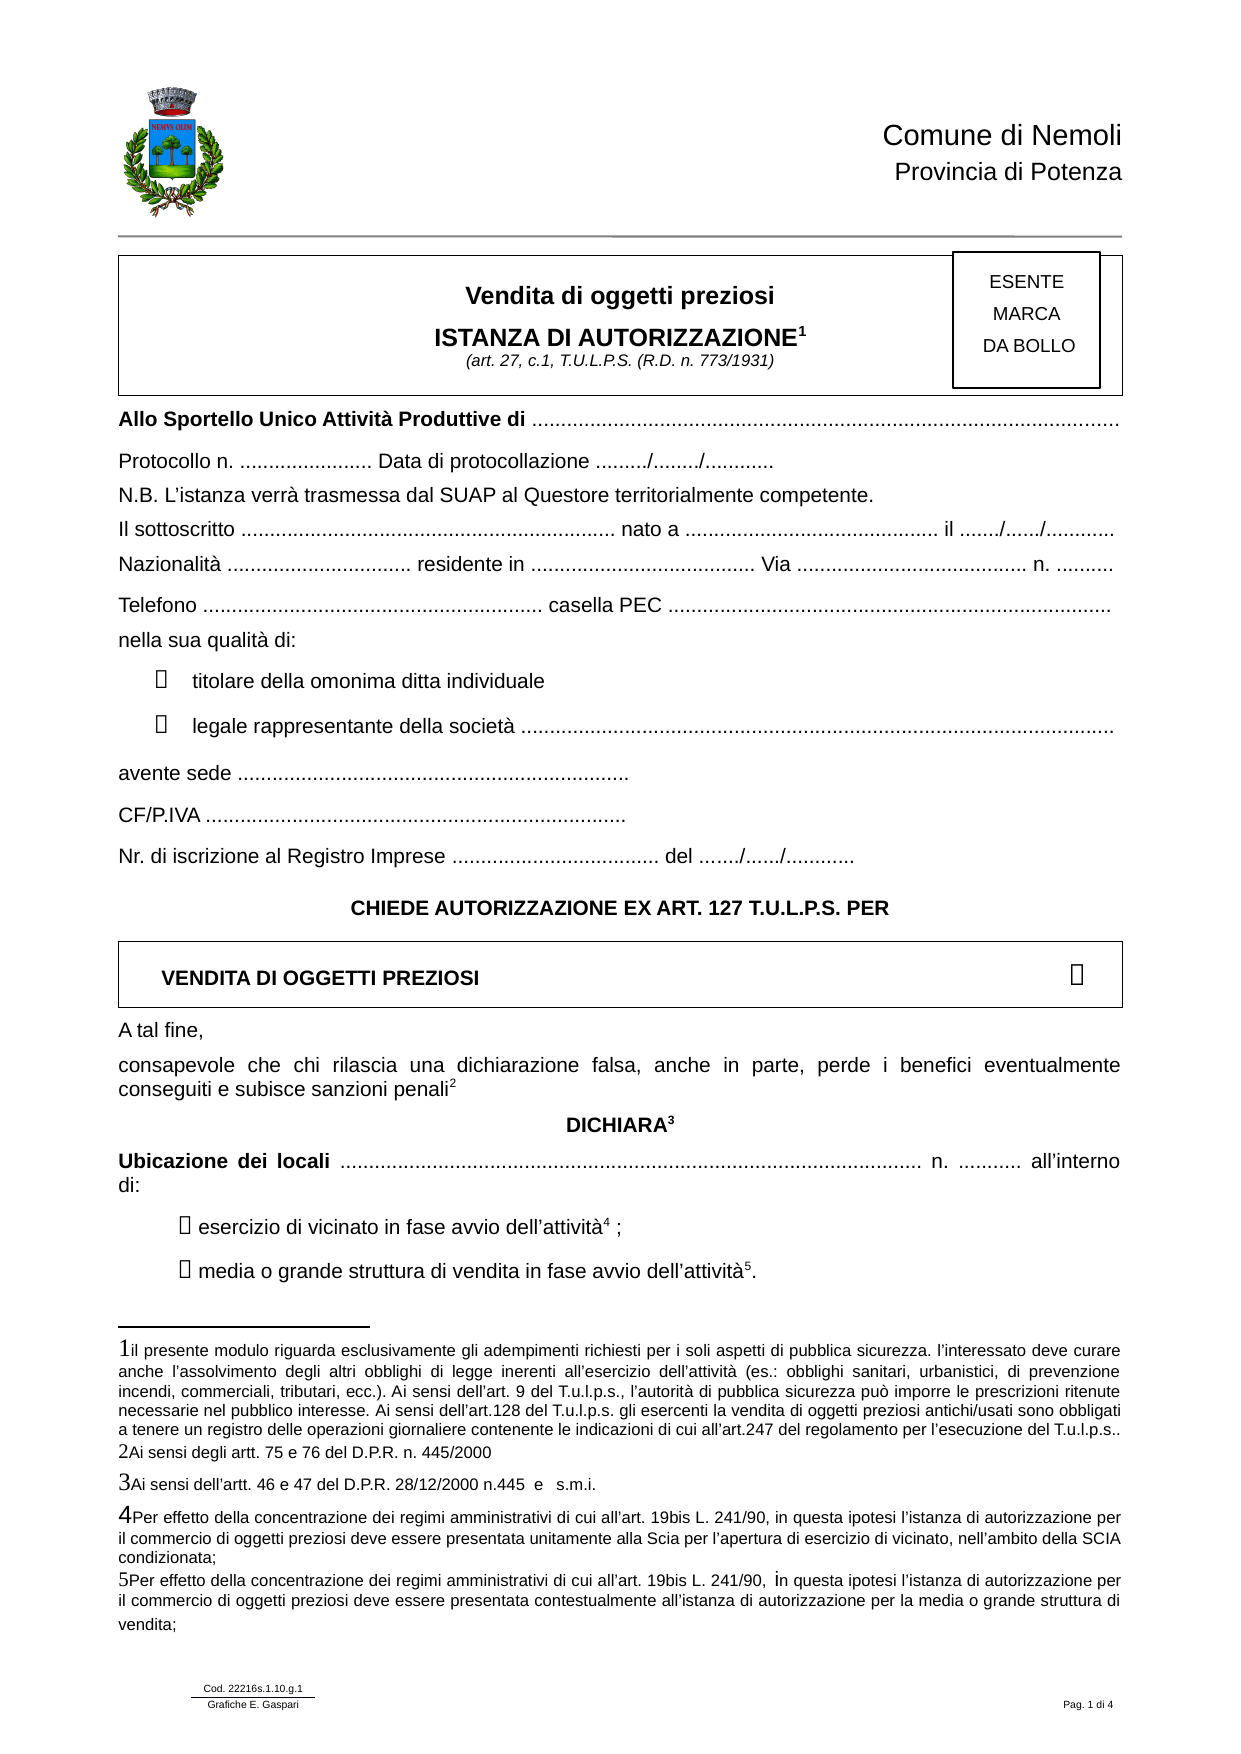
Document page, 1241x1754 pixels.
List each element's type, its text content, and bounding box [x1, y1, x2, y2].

text Nr. di iscrizione al Registro Imprese .................................... del ......./....../............ [118, 844, 1122, 868]
text Nazionalità ................................ residente in ....................................... Via ........................................ n. .......... [118, 552, 1122, 576]
text Ai sensi dell’artt. 46 e 47 del D.P.R. 28/12/2000 n.445 e s.m.i. [118, 1467, 1122, 1496]
text  esercizio di vicinato in fase avvio dell’attività ; [177, 1208, 1122, 1242]
text Provincia di Potenza [224, 157, 1122, 185]
text Allo Sportello Unico Attività Produttive di [118, 407, 1122, 431]
table_header Vendita di oggetti preziosi ISTANZA DI AUTORIZZAZIONE (art. 27, c.1, T.U.L.P.S. (R.D. n. 773/1931) [119, 256, 1122, 395]
text consapevole che chi rilascia una dichiarazione falsa, anche in parte, perde i benefici eventualmente conseguiti e subisce sanzioni penali [118, 1052, 1122, 1100]
text CHIEDE AUTORIZZAZIONE EX ART. 127 T.U.L.P.S. PER [118, 896, 1122, 920]
table_header VENDITA DI OGGETTI PREZIOSI  [119, 942, 1122, 1007]
text Ubicazione dei locali ..................................................................................................... n. ........... all’interno di: [118, 1149, 1122, 1197]
text Comune di Nemoli [224, 118, 1122, 152]
text  media o grande struttura di vendita in fase avvio dell’attività. [177, 1252, 1122, 1286]
text CF/P.IVA ......................................................................... [118, 803, 1122, 827]
text  titolare della omonima ditta individuale [153, 662, 1122, 696]
text nella sua qualità di: [118, 627, 1122, 651]
text Protocollo n. ....................... Data di protocollazione ........./......../............ [118, 448, 1122, 472]
text Per effetto della concentrazione dei regimi amministrativi di cui all’art. 19bis L. 241/90, in questa ipotesi l’istanza di autorizzazione per il commercio di oggetti preziosi deve essere presentata unitamente alla Scia per l’apertura di esercizio di vicinato, nell’ambito della SCIA condizionata; [118, 1500, 1122, 1567]
text Telefono ........................................................... casella PEC ............................................................................. [118, 593, 1122, 617]
text avente sede .................................................................... [118, 761, 1122, 785]
text N.B. L’istanza verrà trasmessa dal SUAP al Questore territorialmente competente. [118, 483, 1122, 507]
text DICHIARA [118, 1113, 1122, 1137]
text Per effetto della concentrazione dei regimi amministrativi di cui all’art. 19bis L. 241/90, in questa ipotesi l’istanza di autorizzazione per il commercio di oggetti preziosi deve essere presentata contestualmente all’istanza di autorizzazione per la media o grande struttura di vendita; [118, 1567, 1122, 1636]
text A tal fine, [118, 1018, 1122, 1042]
text  legale rappresentante della società ....................................................................................................... [153, 706, 1122, 740]
text Ai sensi degli artt. 75 e 76 del D.P.R. n. 445/2000 [118, 1439, 1122, 1463]
picture [122, 87, 224, 219]
text Il sottoscritto ................................................................. nato a ............................................ il ......./....../............ [118, 517, 1122, 541]
